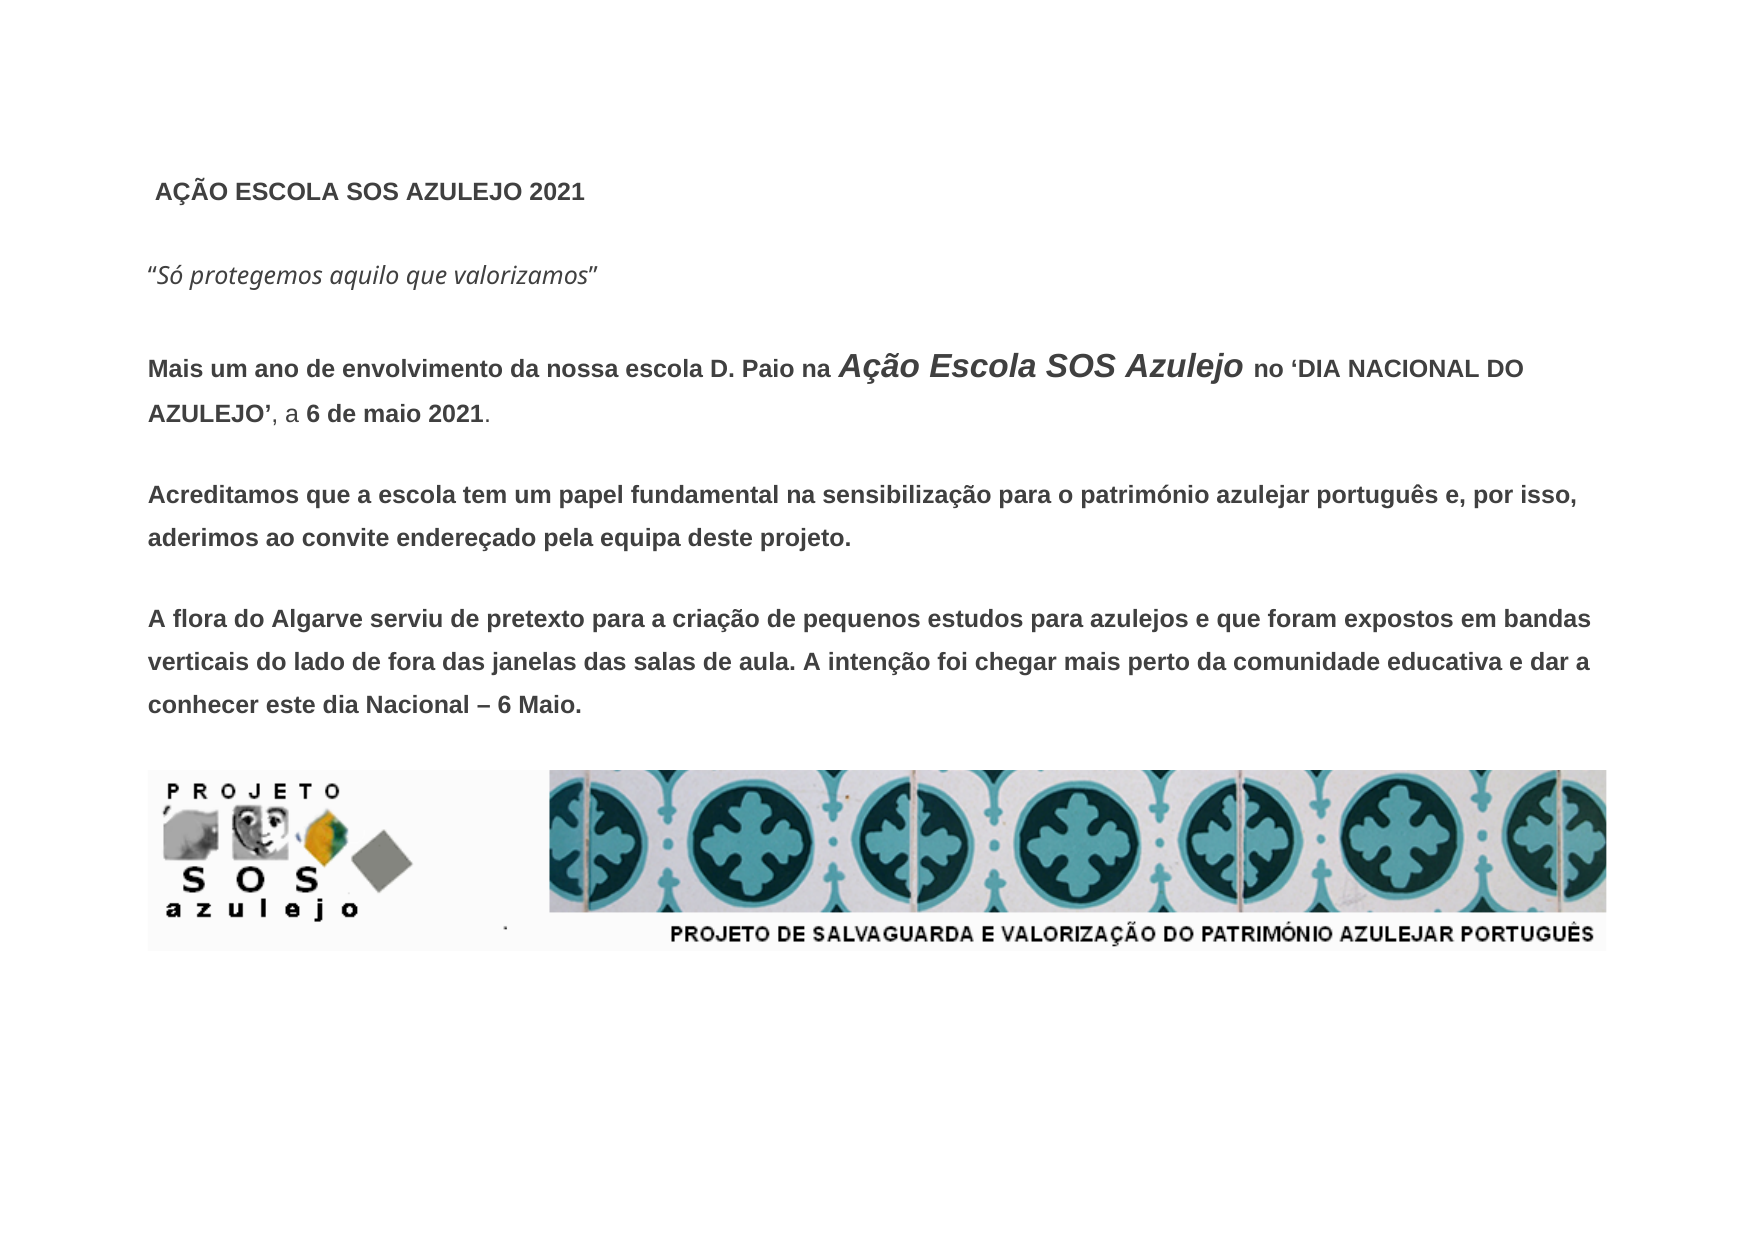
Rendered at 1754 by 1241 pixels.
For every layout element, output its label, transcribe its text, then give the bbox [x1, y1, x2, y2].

text A flora do Algarve serviu de pretexto para a criação de pequenos estudos para azulejos e que foram expostos em bandas verticais do lado de fora das janelas das salas de aula. A intenção foi chegar mais perto da comunidade educativa e dar a conhecer este dia Nacional – 6 Maio. [148, 603, 1606, 718]
text Acreditamos que a escola tem um papel fundamental na sensibilização para o património azulejar português e, por isso, aderimos ao convite endereçado pela equipa deste projeto. [148, 480, 1606, 552]
text Mais um ano de envolvimento da nossa escola D. Paio na Ação Escola SOS Azulejo no ‘DIA NACIONAL DO AZULEJO’, a 6 de maio 2021. [148, 346, 1606, 428]
text AÇÃO ESCOLA SOS AZULEJO 2021 [148, 177, 1606, 206]
text “Só protegemos aquilo que valorizamos” [148, 258, 1606, 292]
